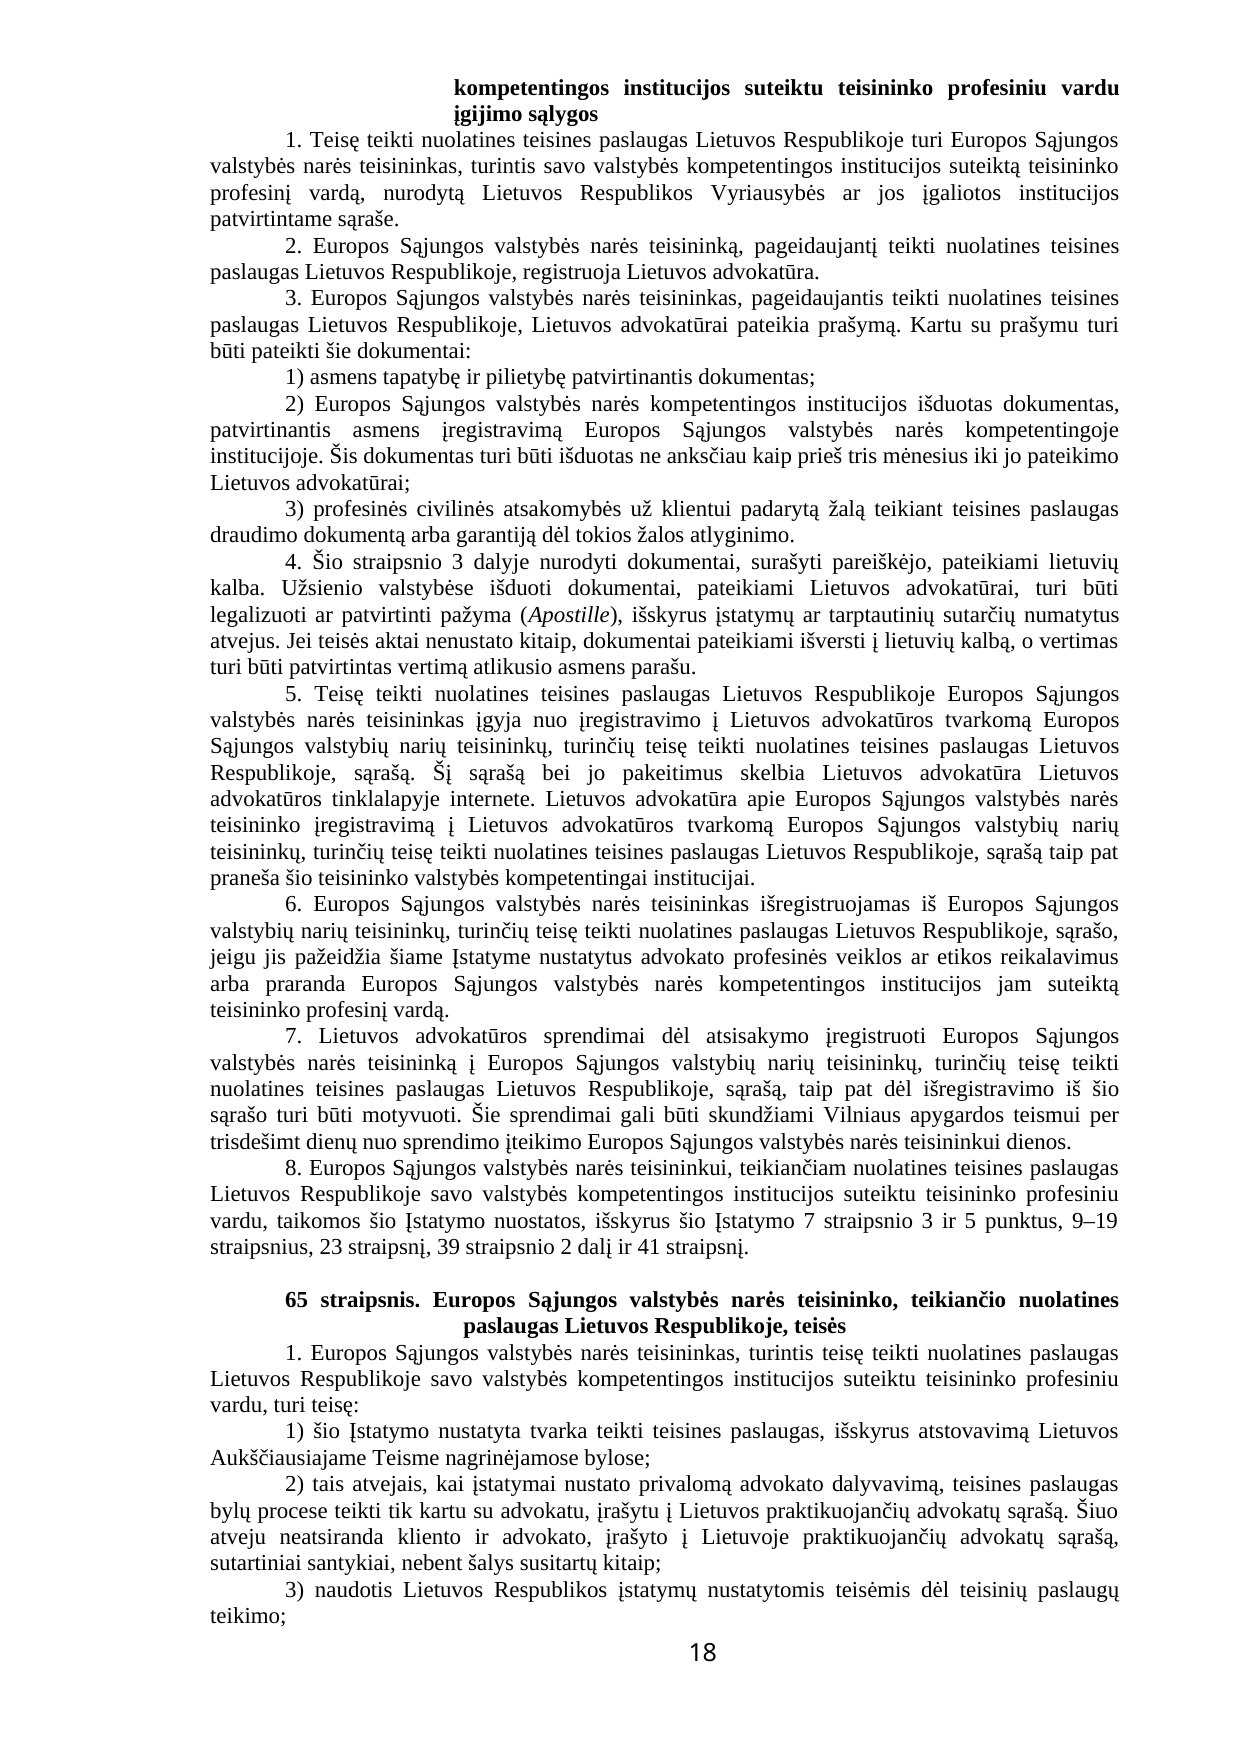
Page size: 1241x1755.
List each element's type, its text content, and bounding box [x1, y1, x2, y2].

text 2) tais atvejais, kai įstatymai nustato privalomą advokato dalyvavimą, teisines paslaugas bylų procese teikti tik kartu su advokatu, įrašytu į Lietuvos praktikuojančių advokatų sąrašą. Šiuo atveju neatsiranda kliento ir advokato, įrašyto į Lietuvoje praktikuojančių advokatų sąrašą, sutartiniai santykiai, nebent šalys susitartų kitaip; [210, 1470, 1120, 1576]
text kompetentingos institucijos suteiktu teisininko profesiniu vardu įgijimo sąlygos [285, 73, 1120, 126]
text 4. Šio straipsnio 3 dalyje nurodyti dokumentai, surašyti pareiškėjo, pateikiami lietuvių kalba. Užsienio valstybėse išduoti dokumentai, pateikiami Lietuvos advokatūrai, turi būti legalizuoti ar patvirtinti pažyma (Apostille), išskyrus įstatymų ar tarptautinių sutarčių numatytus atvejus. Jei teisės aktai nenustato kitaip, dokumentai pateikiami išversti į lietuvių kalbą, o vertimas turi būti patvirtintas vertimą atlikusio asmens parašu. [210, 548, 1120, 680]
text 2) Europos Sąjungos valstybės narės kompetentingos institucijos išduotas dokumentas, patvirtinantis asmens įregistravimą Europos Sąjungos valstybės narės kompetentingoje institucijoje. Šis dokumentas turi būti išduotas ne anksčiau kaip prieš tris mėnesius iki jo pateikimo Lietuvos advokatūrai; [210, 390, 1120, 495]
text 3. Europos Sąjungos valstybės narės teisininkas, pageidaujantis teikti nuolatines teisines paslaugas Lietuvos Respublikoje, Lietuvos advokatūrai pateikia prašymą. Kartu su prašymu turi būti pateikti šie dokumentai: [210, 284, 1120, 363]
text 1. Europos Sąjungos valstybės narės teisininkas, turintis teisę teikti nuolatines paslaugas Lietuvos Respublikoje savo valstybės kompetentingos institucijos suteiktu teisininko profesiniu vardu, turi teisę: [210, 1338, 1120, 1418]
text 1. Teisę teikti nuolatines teisines paslaugas Lietuvos Respublikoje turi Europos Sąjungos valstybės narės teisininkas, turintis savo valstybės kompetentingos institucijos suteiktą teisininko profesinį vardą, nurodytą Lietuvos Respublikos Vyriausybės ar jos įgaliotos institucijos patvirtintame sąraše. [210, 126, 1120, 232]
text 65 straipsnis. Europos Sąjungos valstybės narės teisininko, teikiančio nuolatines paslaugas Lietuvos Respublikoje, teisės [285, 1286, 1120, 1338]
text 2. Europos Sąjungos valstybės narės teisininką, pageidaujantį teikti nuolatines teisines paslaugas Lietuvos Respublikoje, registruoja Lietuvos advokatūra. [210, 232, 1120, 284]
text 1) asmens tapatybę ir pilietybę patvirtinantis dokumentas; [210, 363, 1120, 390]
text 6. Europos Sąjungos valstybės narės teisininkas išregistruojamas iš Europos Sąjungos valstybių narių teisininkų, turinčių teisę teikti nuolatines paslaugas Lietuvos Respublikoje, sąrašo, jeigu jis pažeidžia šiame Įstatyme nustatytus advokato profesinės veiklos ar etikos reikalavimus arba praranda Europos Sąjungos valstybės narės kompetentingos institucijos jam suteiktą teisininko profesinį vardą. [210, 891, 1120, 1022]
text 1) šio Įstatymo nustatyta tvarka teikti teisines paslaugas, išskyrus atstovavimą Lietuvos Aukščiausiajame Teisme nagrinėjamose bylose; [210, 1418, 1120, 1470]
text 3) naudotis Lietuvos Respublikos įstatymų nustatytomis teisėmis dėl teisinių paslaugų teikimo; [210, 1576, 1120, 1628]
text 8. Europos Sąjungos valstybės narės teisininkui, teikiančiam nuolatines teisines paslaugas Lietuvos Respublikoje savo valstybės kompetentingos institucijos suteiktu teisininko profesiniu vardu, taikomos šio Įstatymo nuostatos, išskyrus šio Įstatymo 7 straipsnio 3 ir 5 punktus, 9–19 straipsnius, 23 straipsnį, 39 straipsnio 2 dalį ir 41 straipsnį. [210, 1154, 1120, 1259]
text 5. Teisę teikti nuolatines teisines paslaugas Lietuvos Respublikoje Europos Sąjungos valstybės narės teisininkas įgyja nuo įregistravimo į Lietuvos advokatūros tvarkomą Europos Sąjungos valstybių narių teisininkų, turinčių teisę teikti nuolatines teisines paslaugas Lietuvos Respublikoje, sąrašą. Šį sąrašą bei jo pakeitimus skelbia Lietuvos advokatūra Lietuvos advokatūros tinklalapyje internete. Lietuvos advokatūra apie Europos Sąjungos valstybės narės teisininko įregistravimą į Lietuvos advokatūros tvarkomą Europos Sąjungos valstybių narių teisininkų, turinčių teisę teikti nuolatines teisines paslaugas Lietuvos Respublikoje, sąrašą taip pat praneša šio teisininko valstybės kompetentingai institucijai. [210, 680, 1120, 891]
text 3) profesinės civilinės atsakomybės už klientui padarytą žalą teikiant teisines paslaugas draudimo dokumentą arba garantiją dėl tokios žalos atlyginimo. [210, 495, 1120, 548]
text 7. Lietuvos advokatūros sprendimai dėl atsisakymo įregistruoti Europos Sąjungos valstybės narės teisininką į Europos Sąjungos valstybių narių teisininkų, turinčių teisę teikti nuolatines teisines paslaugas Lietuvos Respublikoje, sąrašą, taip pat dėl išregistravimo iš šio sąrašo turi būti motyvuoti. Šie sprendimai gali būti skundžiami Vilniaus apygardos teismui per trisdešimt dienų nuo sprendimo įteikimo Europos Sąjungos valstybės narės teisininkui dienos. [210, 1022, 1120, 1154]
